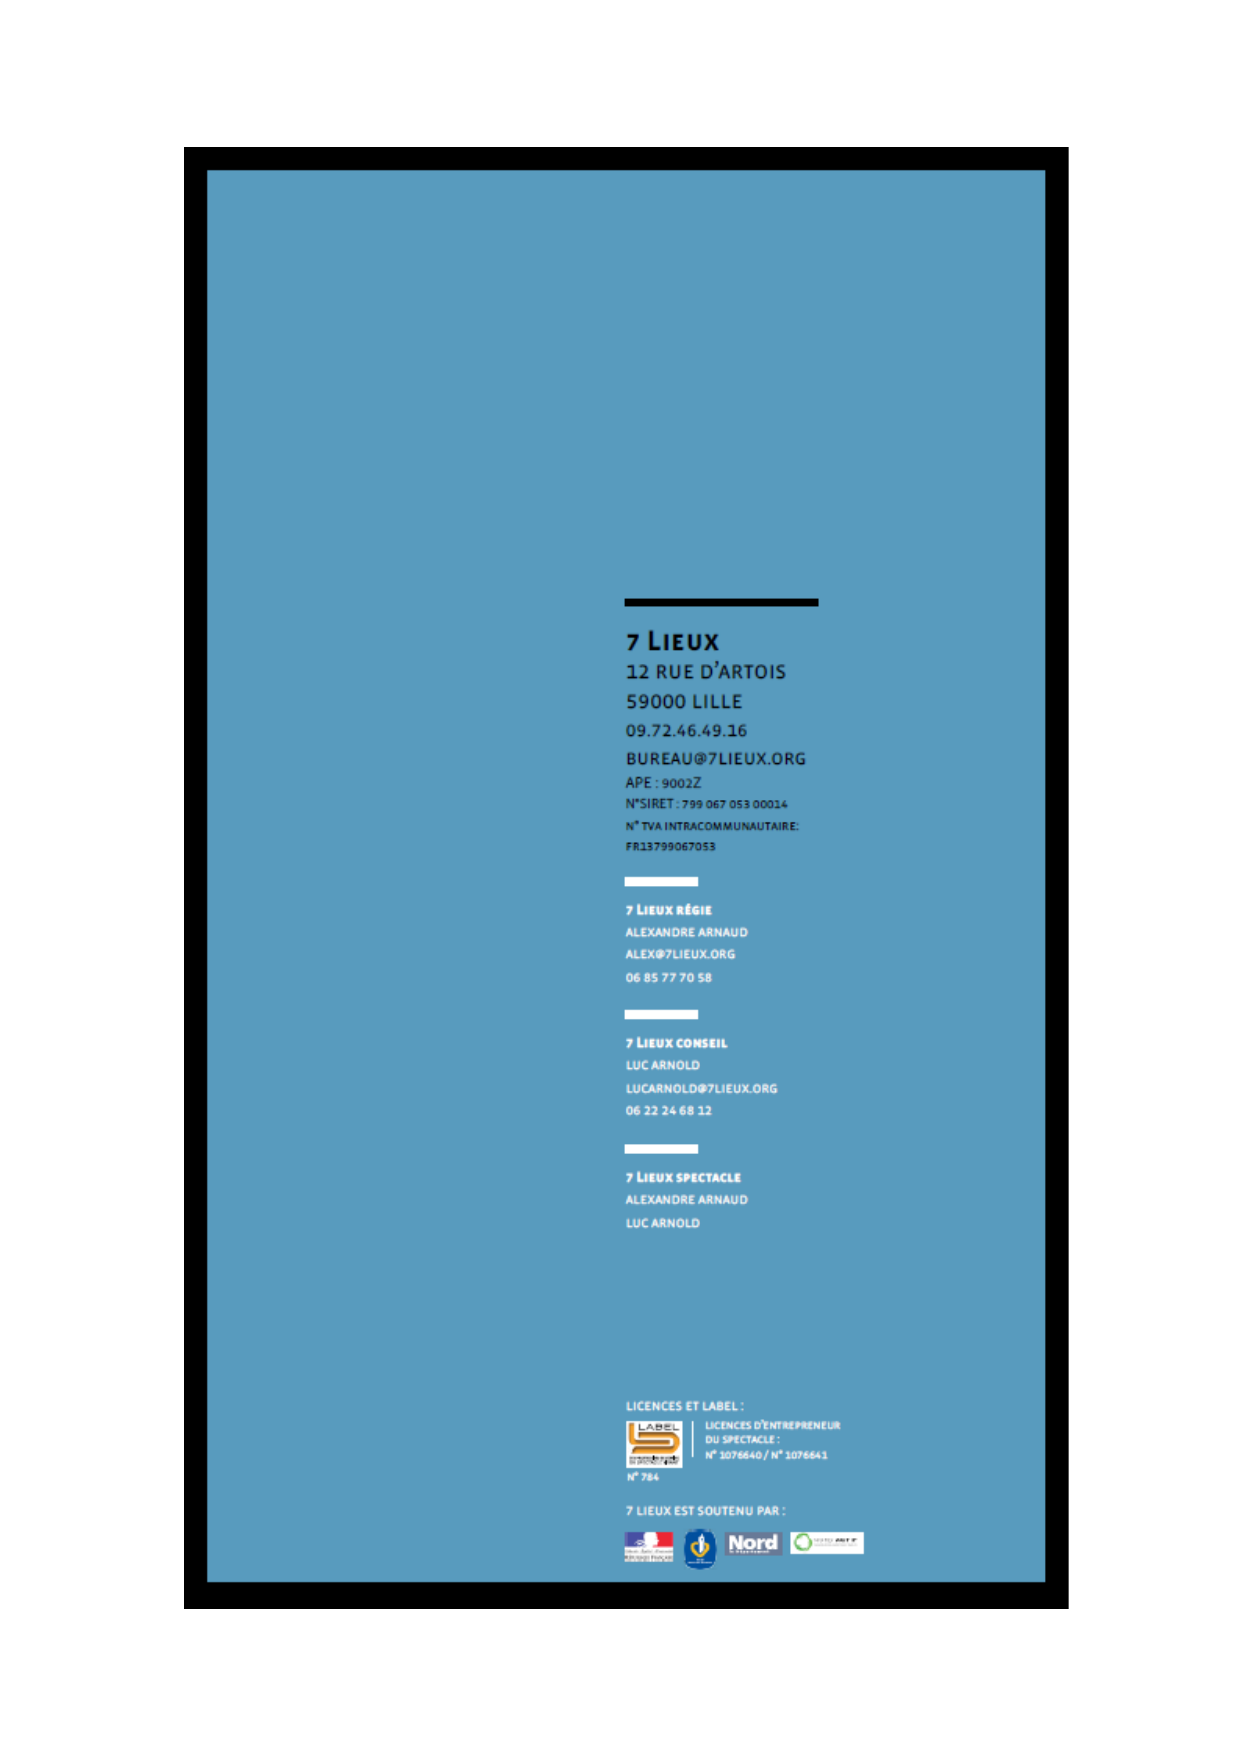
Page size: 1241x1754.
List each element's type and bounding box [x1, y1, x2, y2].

picture [184, 147, 1069, 1609]
